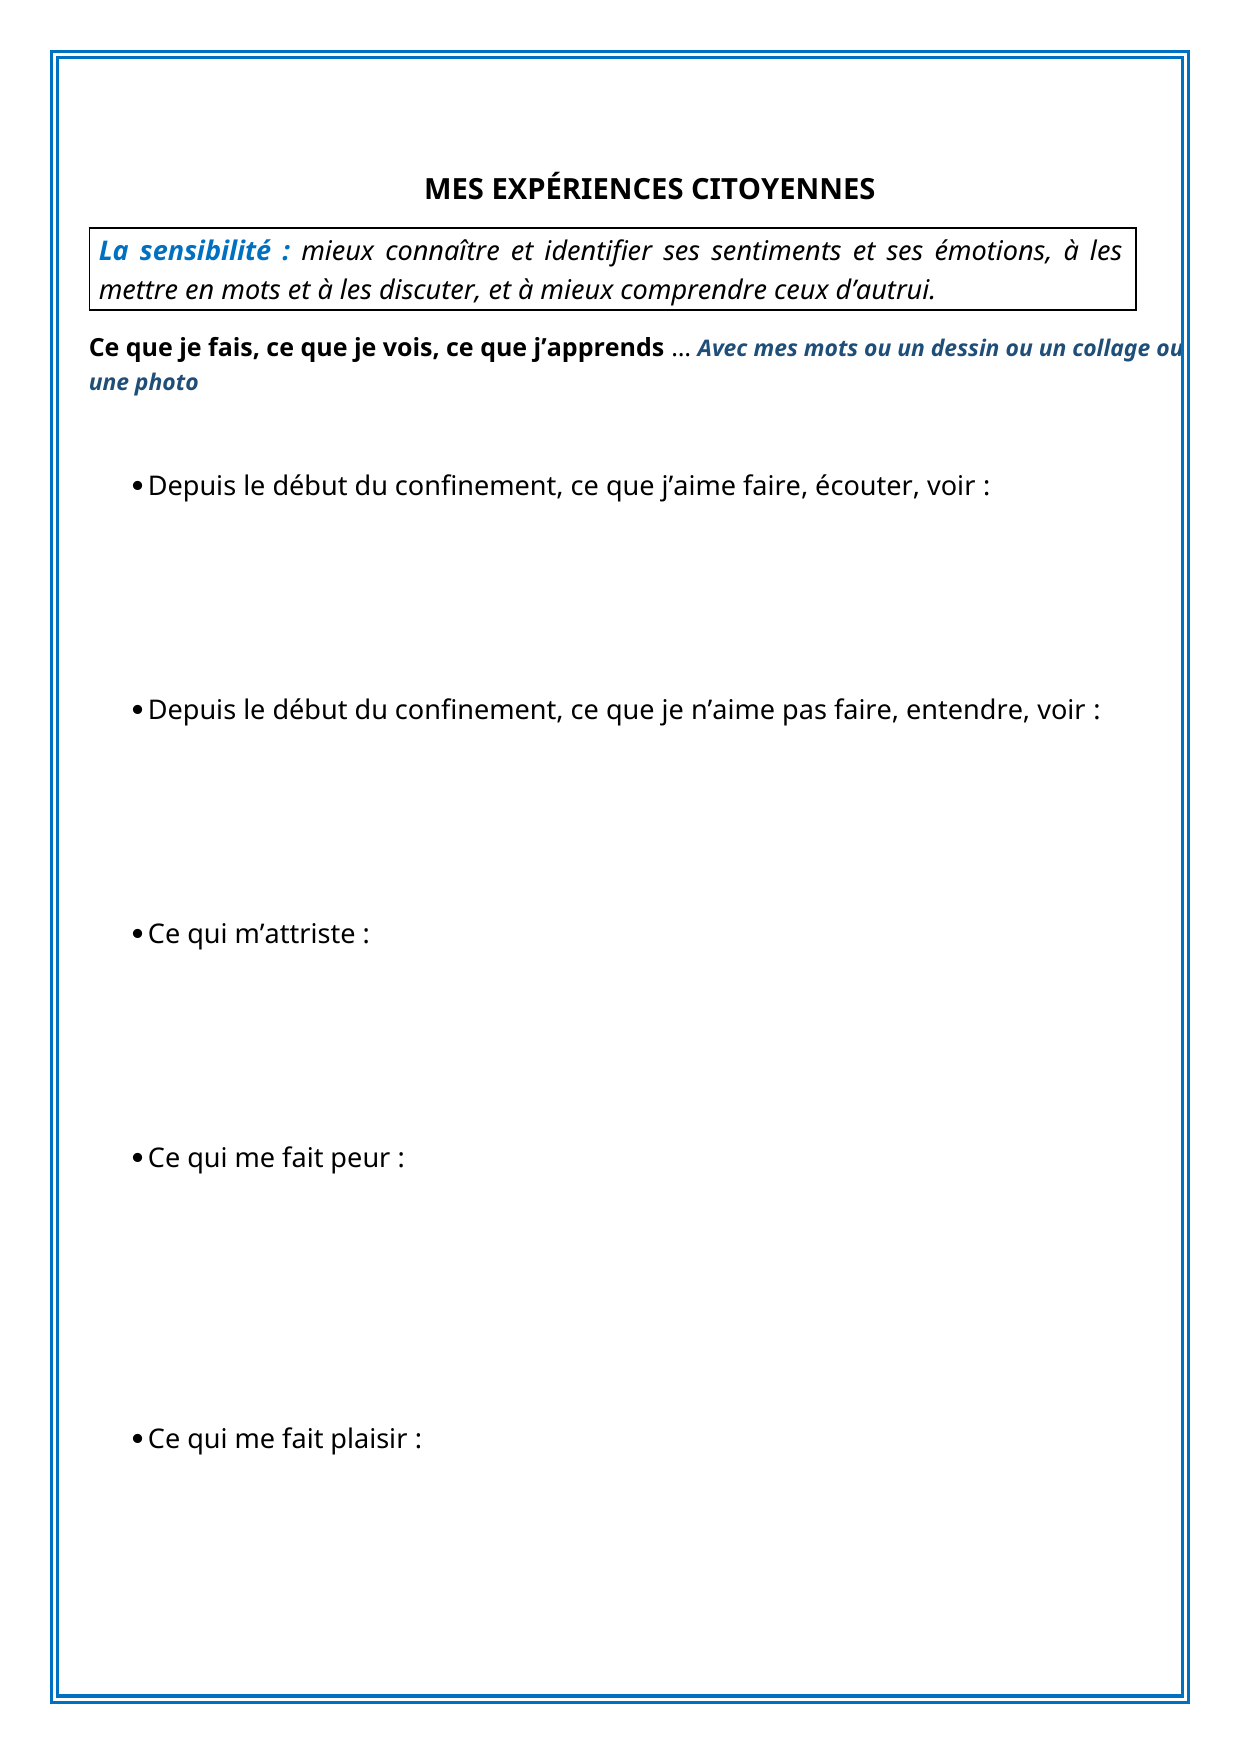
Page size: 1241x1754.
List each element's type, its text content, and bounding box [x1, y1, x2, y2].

list [1190, 1139, 1211, 1176]
text MES EXPÉRIENCES CITOYENNES [88, 168, 1181, 208]
list Ce qui me fait plaisir : [133, 1419, 1181, 1456]
list [1190, 1419, 1211, 1456]
list Depuis le début du confinement, ce que je n’aime pas faire, entendre, voir : [133, 691, 1181, 727]
text Ce que je fais, ce que je vois, ce que j’apprends … Avec mes mots ou un dessin ou un collage ou une photo [88, 330, 1181, 397]
list Ce qui m’attriste : [133, 915, 1181, 952]
list Ce qui me fait peur : [133, 1139, 1181, 1176]
text [1190, 168, 1211, 208]
list [1190, 915, 1211, 952]
text La sensibilité : mieux connaître et identifier ses sentiments et ses émotions, à les mettre en mots et à les discuter, et à mieux comprendre ceux d’autrui. [90, 229, 1135, 309]
list Depuis le début du confinement, ce que j’aime faire, écouter, voir : [133, 466, 1181, 503]
